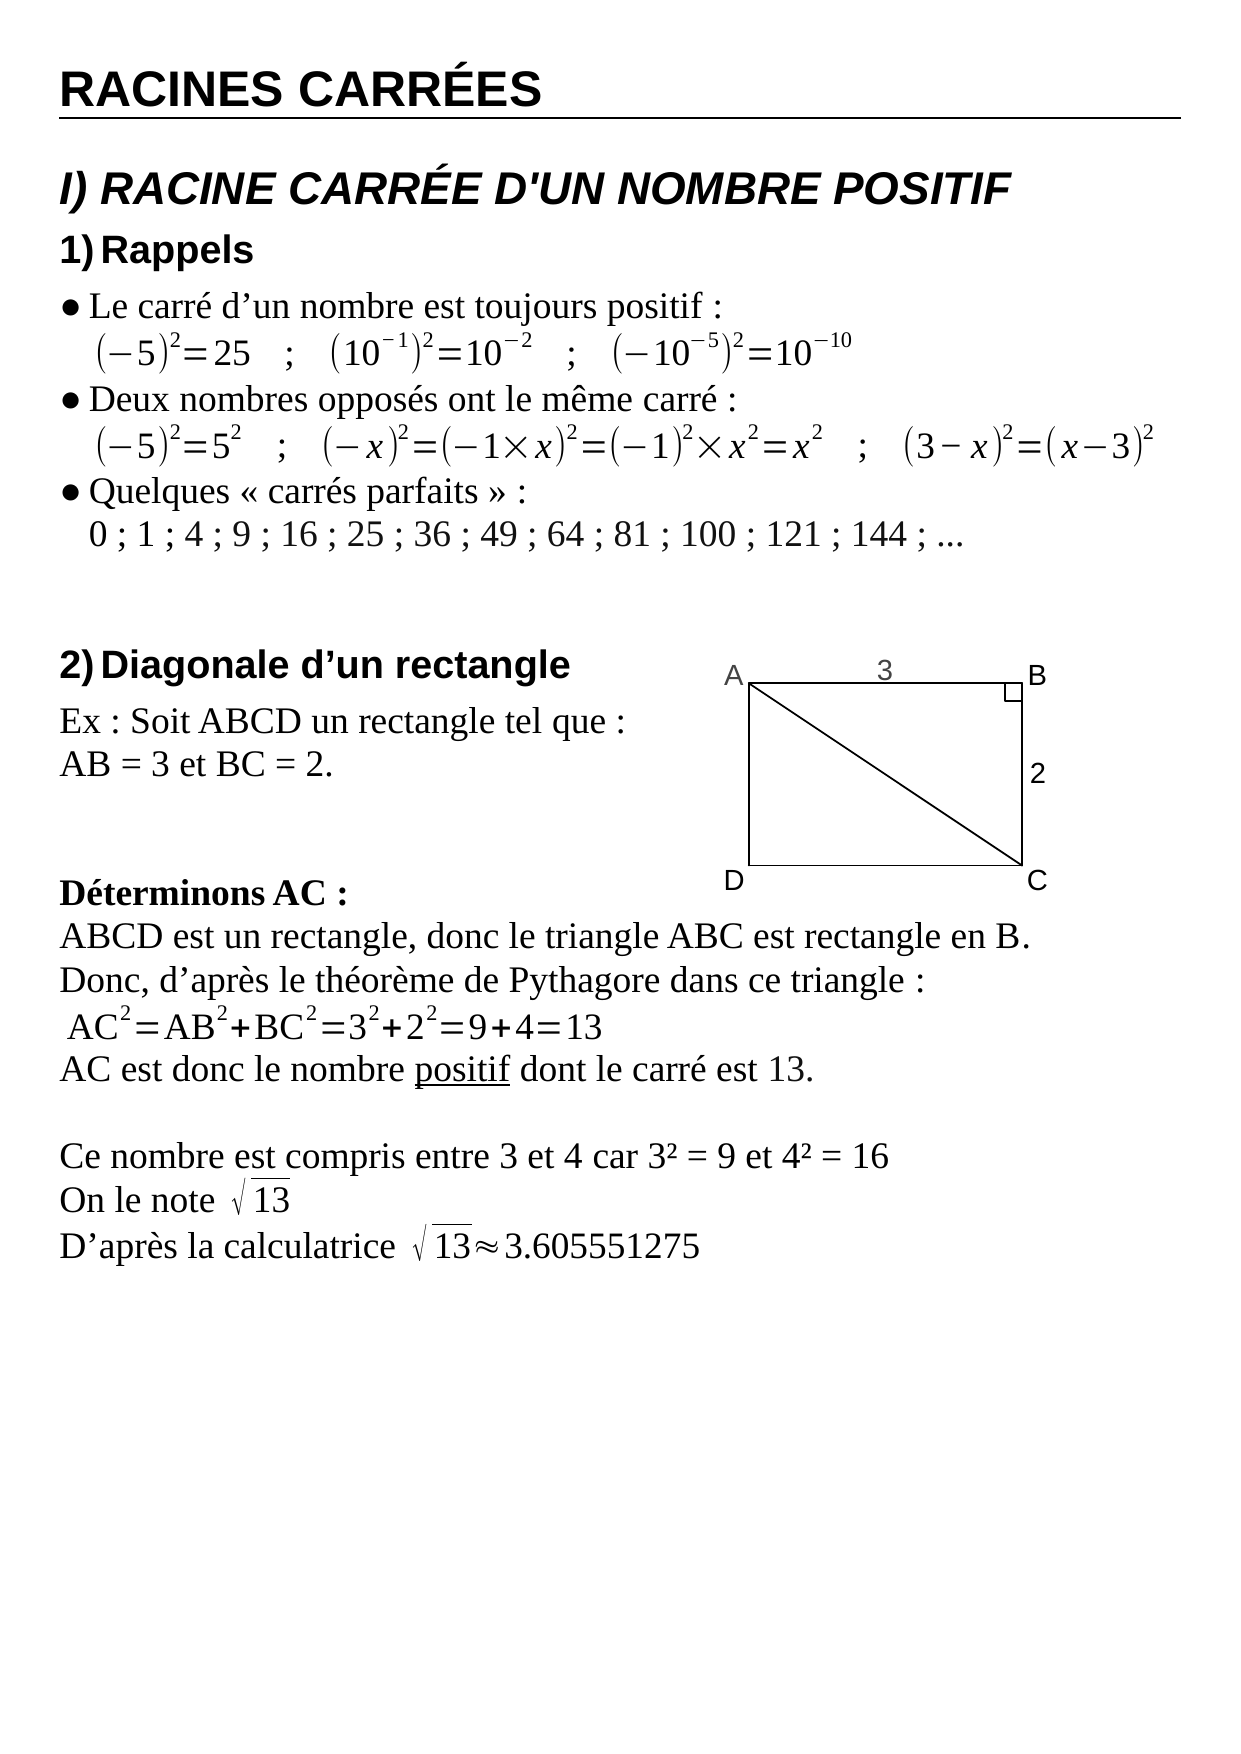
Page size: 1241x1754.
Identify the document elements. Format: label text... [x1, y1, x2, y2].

text On le note [59, 1176, 1181, 1222]
text Ex : Soit ABCD un rectangle tel que : AB = 3 et BC = 2. [774, 698, 1021, 784]
list Diagonale d’un rectangle [59, 641, 1181, 687]
text Donc, d’après le théorème de Pythagore dans ce triangle : [59, 957, 1181, 1000]
text Ex : Soit ABCD un rectangle tel que : AB = 3 et BC = 2. [750, 698, 896, 784]
text AC est donc le nombre positif dont le carré est 13. [59, 1047, 1181, 1090]
list Le carré d’un nombre est toujours positif : ; ; [59, 284, 1181, 376]
list Rappels [59, 226, 1181, 272]
text D’après la calculatrice [59, 1222, 1181, 1268]
text Ex : Soit ABCD un rectangle tel que : AB = 3 et BC = 2. [59, 698, 748, 784]
list Deux nombres opposés ont le même carré : ; ; [59, 376, 1181, 468]
list Quelques « carrés parfaits » : 0 ; 1 ; 4 ; 9 ; 16 ; 25 ; 36 ; 49 ; 64 ; 81 ; 100 ; 121 ; 144 ; ... [59, 468, 1181, 555]
list Racine carrée d'un nombre positif [59, 162, 1181, 214]
text ABCD est un rectangle, donc le triangle ABC est rectangle en B. [59, 914, 1181, 957]
text Ex : Soit ABCD un rectangle tel que : AB = 3 et BC = 2. [1023, 698, 1181, 784]
text Ce nombre est compris entre 3 et 4 car 3² = 9 et 4² = 16 [59, 1133, 1181, 1176]
text Déterminons AC : [59, 871, 1181, 914]
text racines carrées [59, 59, 1181, 117]
